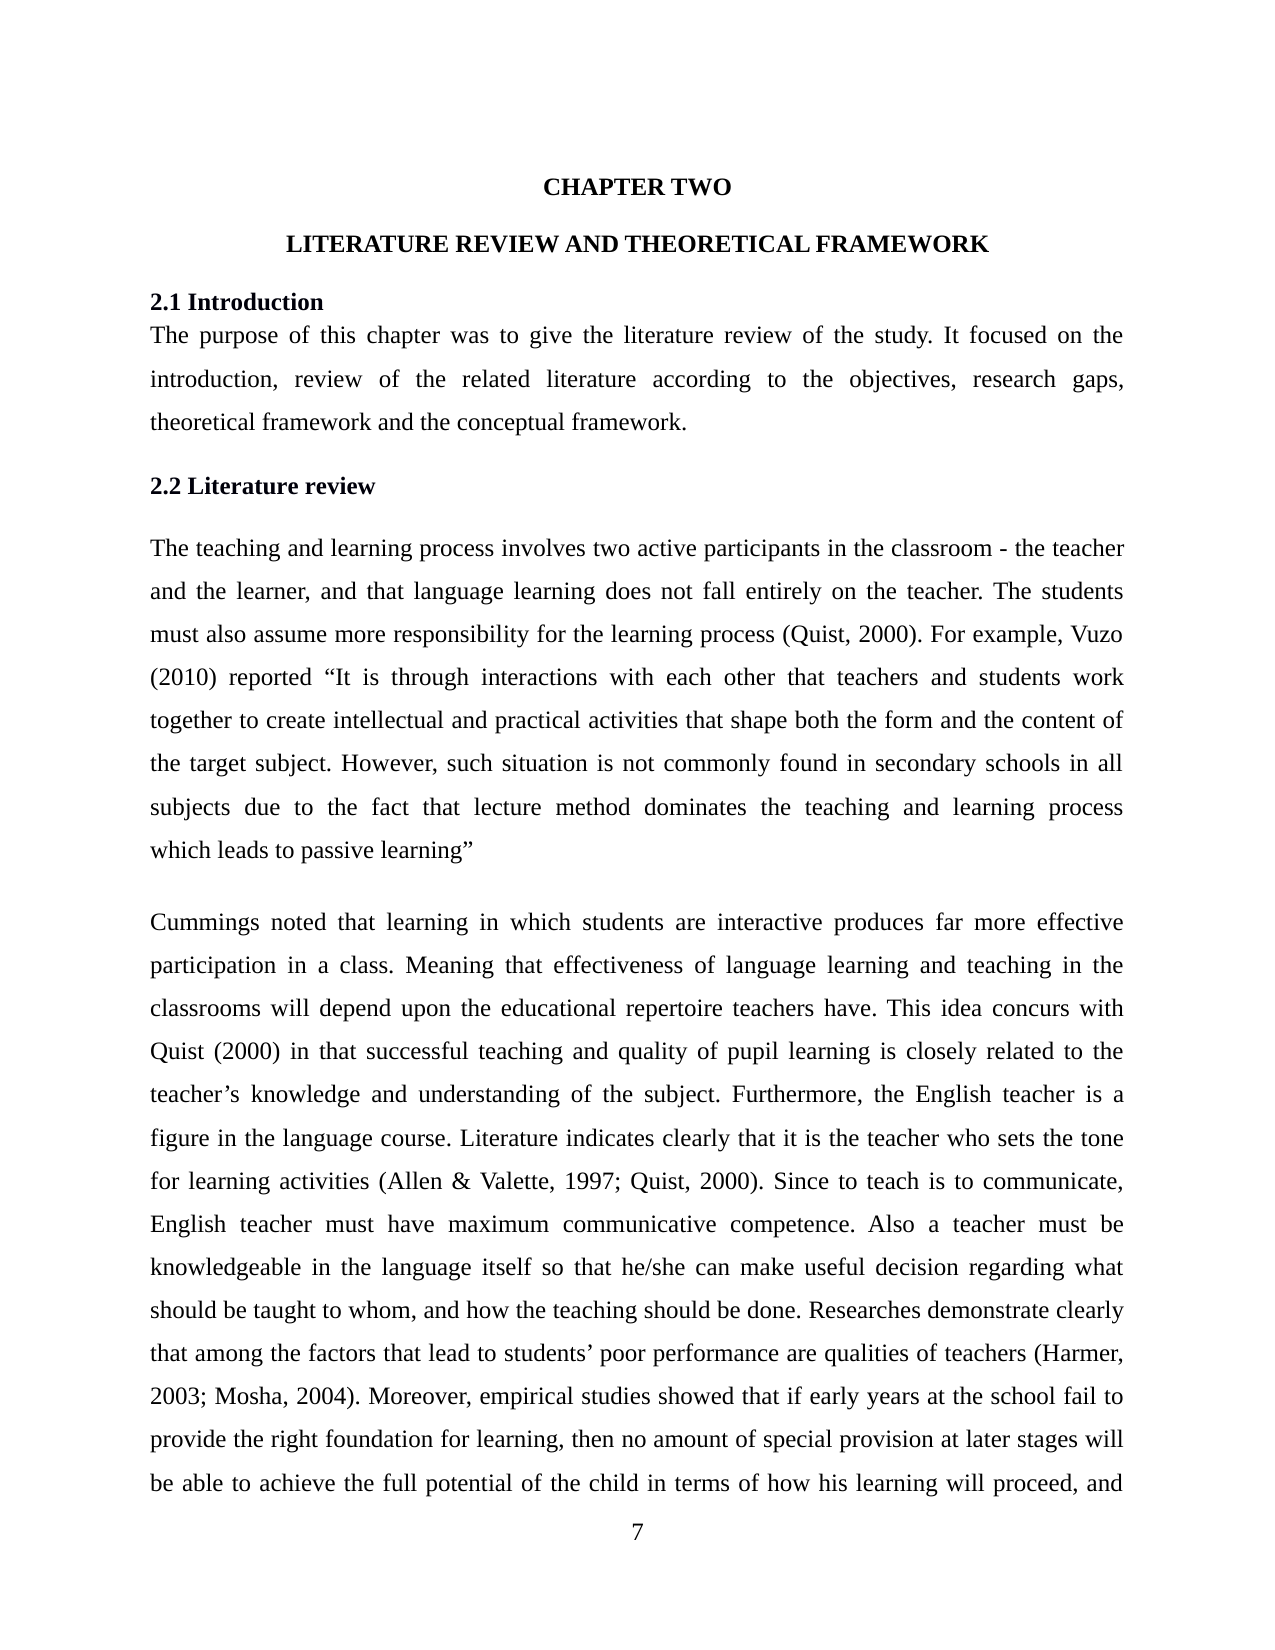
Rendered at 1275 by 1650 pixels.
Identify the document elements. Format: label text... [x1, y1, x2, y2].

text The purpose of this chapter was to give the literature review of the study. It focused on the introduction, review of the related literature according to the objectives, research gaps, theoretical framework and the conceptual framework. [150, 321, 1125, 436]
subtitle 2.1 Introduction [150, 287, 1125, 316]
text The teaching and learning process involves two active participants in the classroom - the teacher and the learner, and that language learning does not fall entirely on the teacher. The students must also assume more responsibility for the learning process (Quist, 2000). For example, Vuzo (2010) reported “It is through interactions with each other that teachers and students work together to create intellectual and practical activities that shape both the form and the content of the target subject. However, such situation is not commonly found in secondary schools in all subjects due to the fact that lecture method dominates the teaching and learning process which leads to passive learning” [150, 533, 1125, 863]
subtitle CHAPTER TWO [150, 172, 1125, 200]
subtitle 2.2 Literature review [150, 471, 1125, 499]
subtitle LITERATURE REVIEW AND THEORETICAL FRAMEWORK [150, 229, 1125, 258]
text Cummings noted that learning in which students are interactive produces far more effective participation in a class. Meaning that effectiveness of language learning and teaching in the classrooms will depend upon the educational repertoire teachers have. This idea concurs with Quist (2000) in that successful teaching and quality of pupil learning is closely related to the teacher’s knowledge and understanding of the subject. Furthermore, the English teacher is a figure in the language course. Literature indicates clearly that it is the teacher who sets the tone for learning activities (Allen & Valette, 1997; Quist, 2000). Since to teach is to communicate, English teacher must have maximum communicative competence. Also a teacher must be knowledgeable in the language itself so that he/she can make useful decision regarding what should be taught to whom, and how the teaching should be done. Researches demonstrate clearly that among the factors that lead to students’ poor performance are qualities of teachers (Harmer, 2003; Mosha, 2004). Moreover, empirical studies showed that if early years at the school fail to provide the right foundation for learning, then no amount of special provision at later stages will be able to achieve the full potential of the child in terms of how his learning will proceed, and [150, 907, 1125, 1496]
